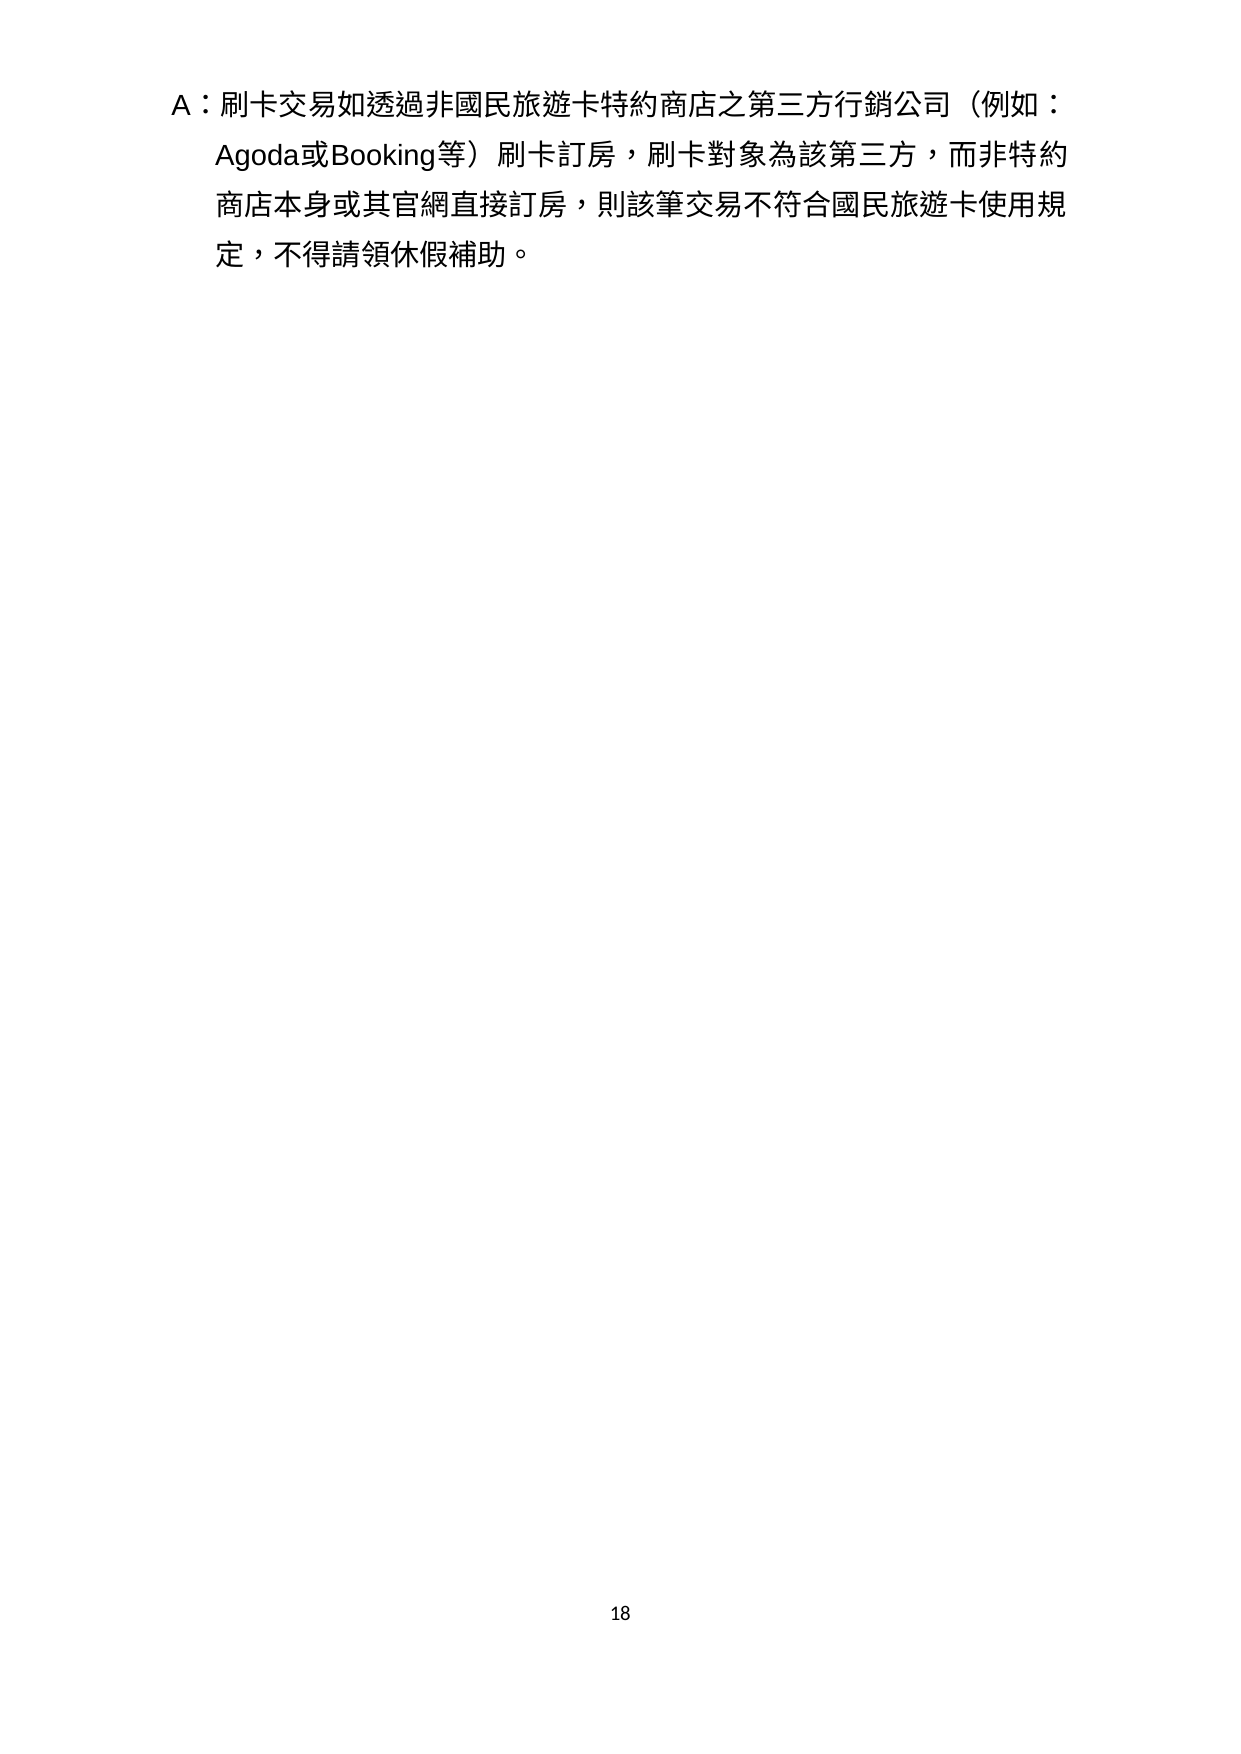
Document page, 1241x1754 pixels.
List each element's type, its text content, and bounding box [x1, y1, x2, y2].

text A：刷卡交易如透過非國民旅遊卡特約商店之第三方行銷公司（例如：Agoda或Booking等）刷卡訂房，刷卡對象為該第三方，而非特約商店本身或其官網直接訂房，則該筆交易不符合國民旅遊卡使用規定，不得請領休假補助。 [171, 75, 1069, 275]
